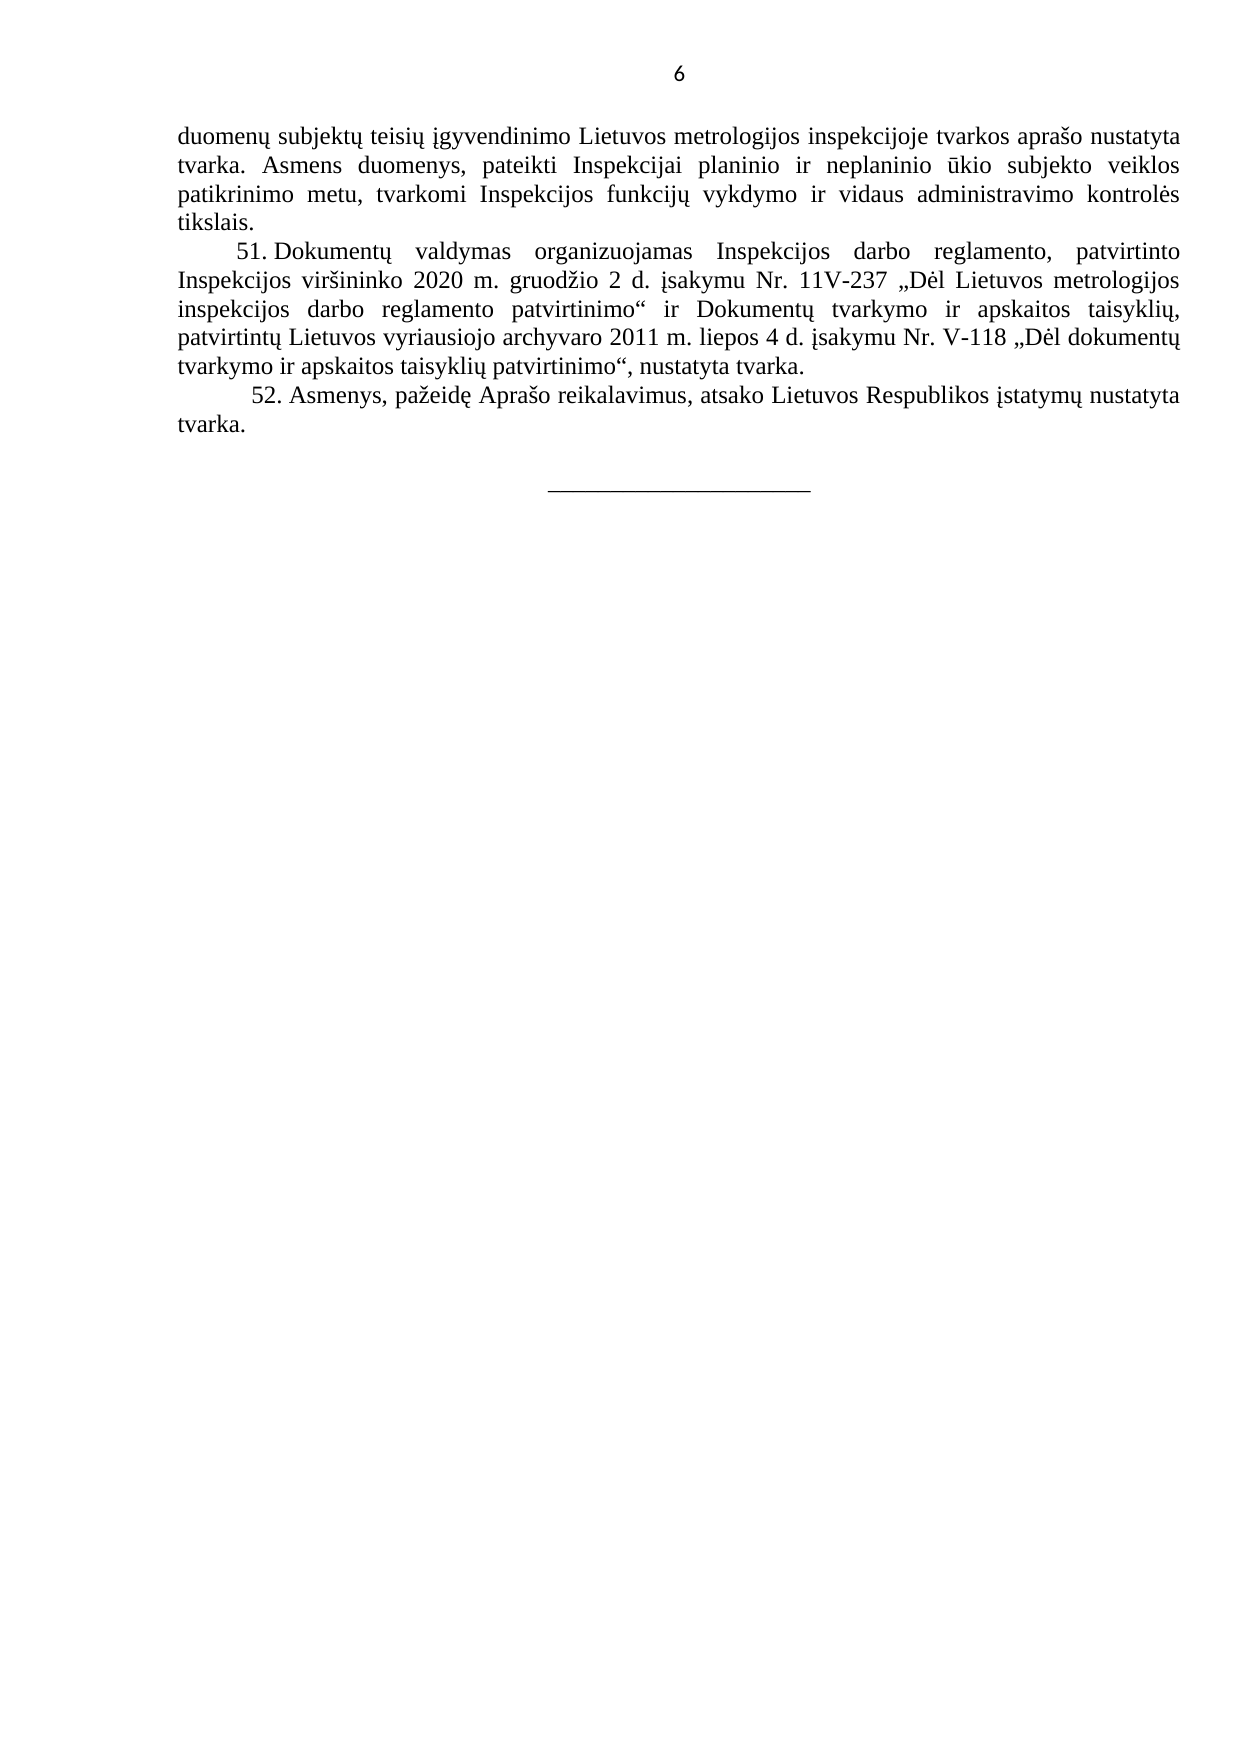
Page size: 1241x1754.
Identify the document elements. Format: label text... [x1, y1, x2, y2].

text 51. Dokumentų valdymas organizuojamas Inspekcijos darbo reglamento, patvirtinto Inspekcijos viršininko 2020 m. gruodžio 2 d. įsakymu Nr. 11V-237 „Dėl Lietuvos metrologijos inspekcijos darbo reglamento patvirtinimo“ ir Dokumentų tvarkymo ir apskaitos taisyklių, patvirtintų Lietuvos vyriausiojo archyvaro 2011 m. liepos 4 d. įsakymu Nr. V-118 „Dėl dokumentų tvarkymo ir apskaitos taisyklių patvirtinimo“, nustatyta tvarka. [177, 236, 1181, 380]
text duomenų subjektų teisių įgyvendinimo Lietuvos metrologijos inspekcijoje tvarkos aprašo nustatyta tvarka. Asmens duomenys, pateikti Inspekcijai planinio ir neplaninio ūkio subjekto veiklos patikrinimo metu, tvarkomi Inspekcijos funkcijų vykdymo ir vidaus administravimo kontrolės tikslais. [177, 121, 1181, 236]
text 52. Asmenys, pažeidę Aprašo reikalavimus, atsako Lietuvos Respublikos įstatymų nustatyta tvarka. [177, 380, 1181, 437]
text _____________________ [177, 466, 1181, 495]
